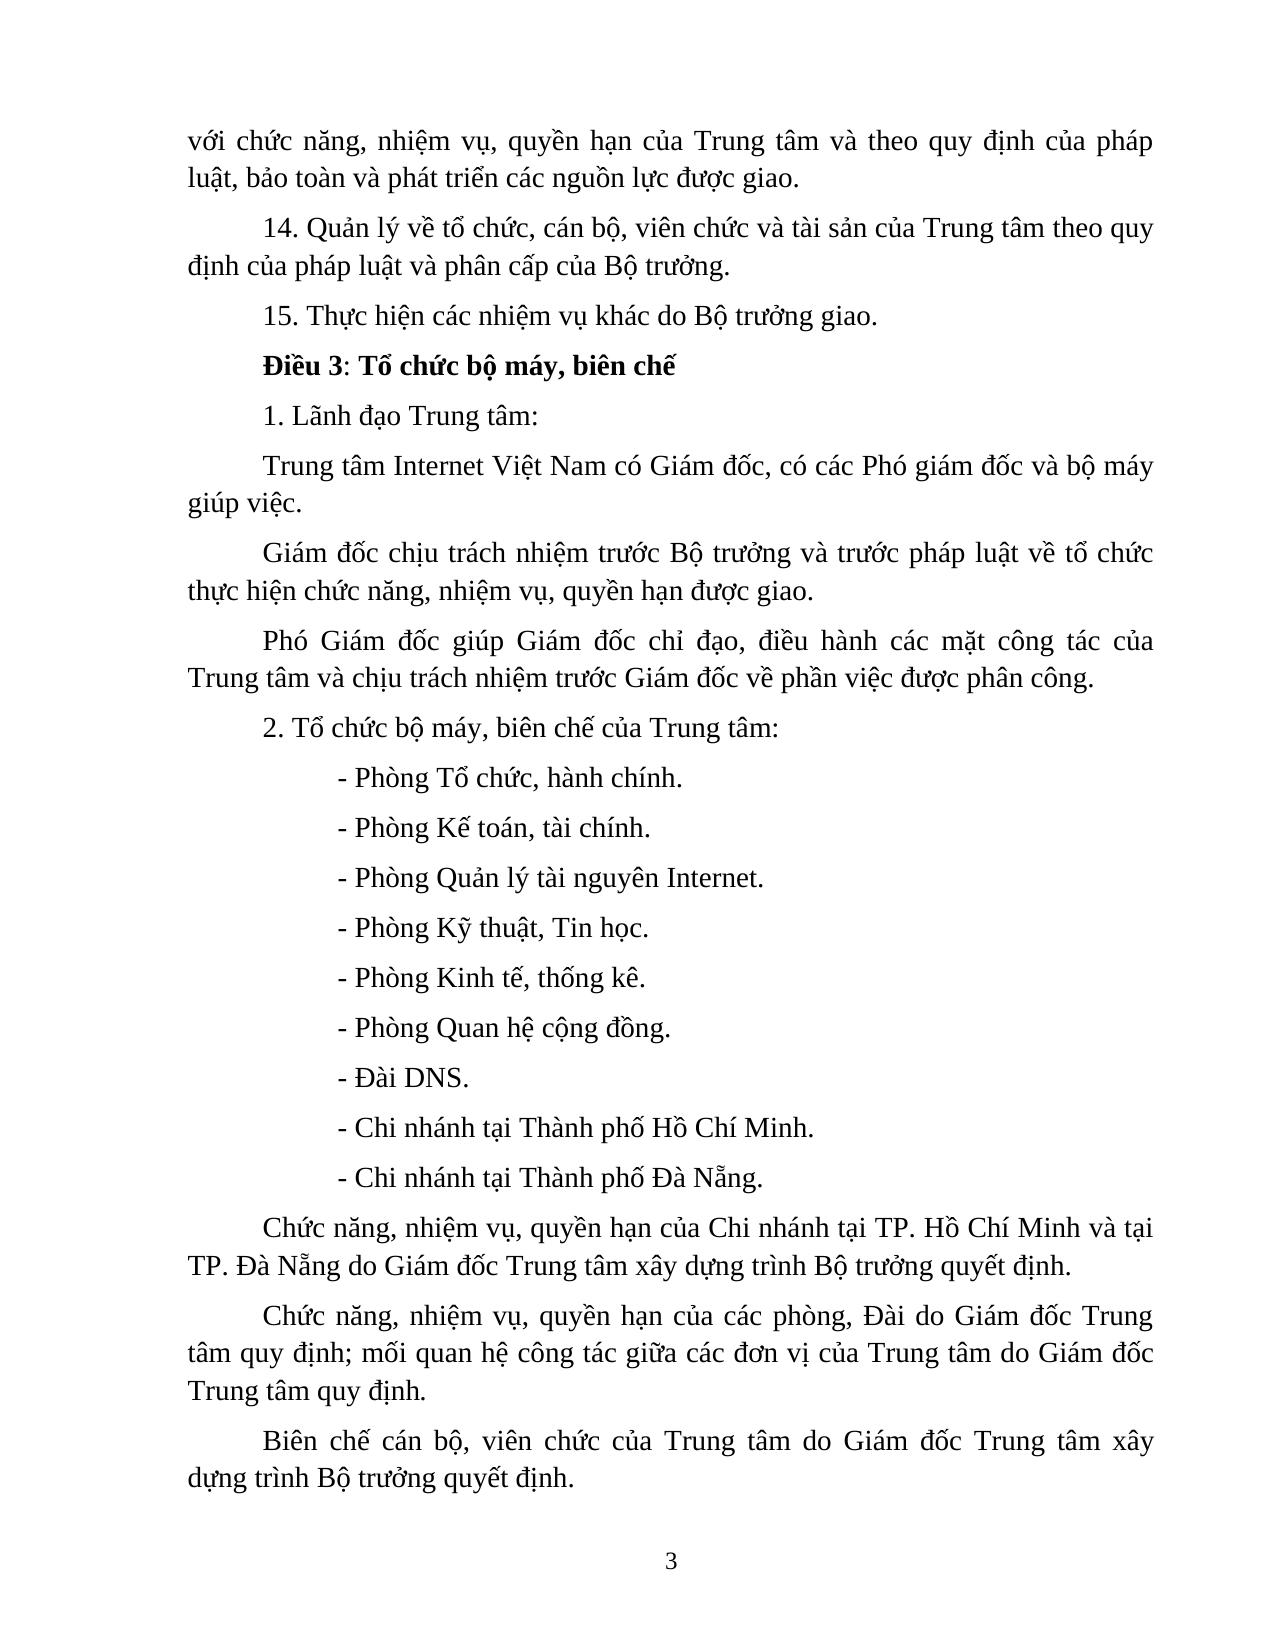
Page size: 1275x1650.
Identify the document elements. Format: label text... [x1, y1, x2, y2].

text Chức năng, nhiệm vụ, quyền hạn của các phòng, Đài do Giám đốc Trung tâm quy định; mối quan hệ công tác giữa các đơn vị của Trung tâm do Giám đốc Trung tâm quy định. [187, 1295, 1155, 1407]
text - Phòng Tổ chức, hành chính. [187, 757, 1155, 795]
text Chức năng, nhiệm vụ, quyền hạn của Chi nhánh tại TP. Hồ Chí Minh và tại TP. Đà Nẵng do Giám đốc Trung tâm xây dựng trình Bộ trưởng quyết định. [187, 1207, 1155, 1282]
text - Phòng Quản lý tài nguyên Internet. [262, 857, 1155, 895]
text - Phòng Kinh tế, thống kê. [262, 957, 1155, 995]
text Biên chế cán bộ, viên chức của Trung tâm do Giám đốc Trung tâm xây dựng trình Bộ trưởng quyết định. [187, 1420, 1155, 1495]
text 15. Thực hiện các nhiệm vụ khác do Bộ trưởng giao. [187, 295, 1155, 332]
text - Chi nhánh tại Thành phố Đà Nẵng. [262, 1157, 1155, 1195]
text Giám đốc chịu trách nhiệm trước Bộ trưởng và trước pháp luật về tổ chức thực hiện chức năng, nhiệm vụ, quyền hạn được giao. [187, 532, 1155, 607]
text - Đài DNS. [262, 1057, 1155, 1095]
text Trung tâm Internet Việt Nam có Giám đốc, có các Phó giám đốc và bộ máy giúp việc. [187, 445, 1155, 520]
text 2. Tổ chức bộ máy, biên chế của Trung tâm: [187, 707, 1155, 745]
text - Phòng Kỹ thuật, Tin học. [278, 907, 1155, 945]
text Phó Giám đốc giúp Giám đốc chỉ đạo, điều hành các mặt công tác của Trung tâm và chịu trách nhiệm trước Giám đốc về phần việc được phân công. [187, 620, 1155, 695]
text với chức năng, nhiệm vụ, quyền hạn của Trung tâm và theo quy định của pháp luật, bảo toàn và phát triển các nguồn lực được giao. [187, 120, 1155, 195]
text - Phòng Quan hệ cộng đồng. [262, 1007, 1155, 1045]
text 1. Lãnh đạo Trung tâm: [187, 395, 1155, 432]
text Điều 3: Tổ chức bộ máy, biên chế [187, 345, 1155, 382]
text 14. Quản lý về tổ chức, cán bộ, viên chức và tài sản của Trung tâm theo quy định của pháp luật và phân cấp của Bộ trưởng. [187, 207, 1155, 282]
text - Chi nhánh tại Thành phố Hồ Chí Minh. [262, 1107, 1155, 1145]
text - Phòng Kế toán, tài chính. [262, 807, 1155, 845]
